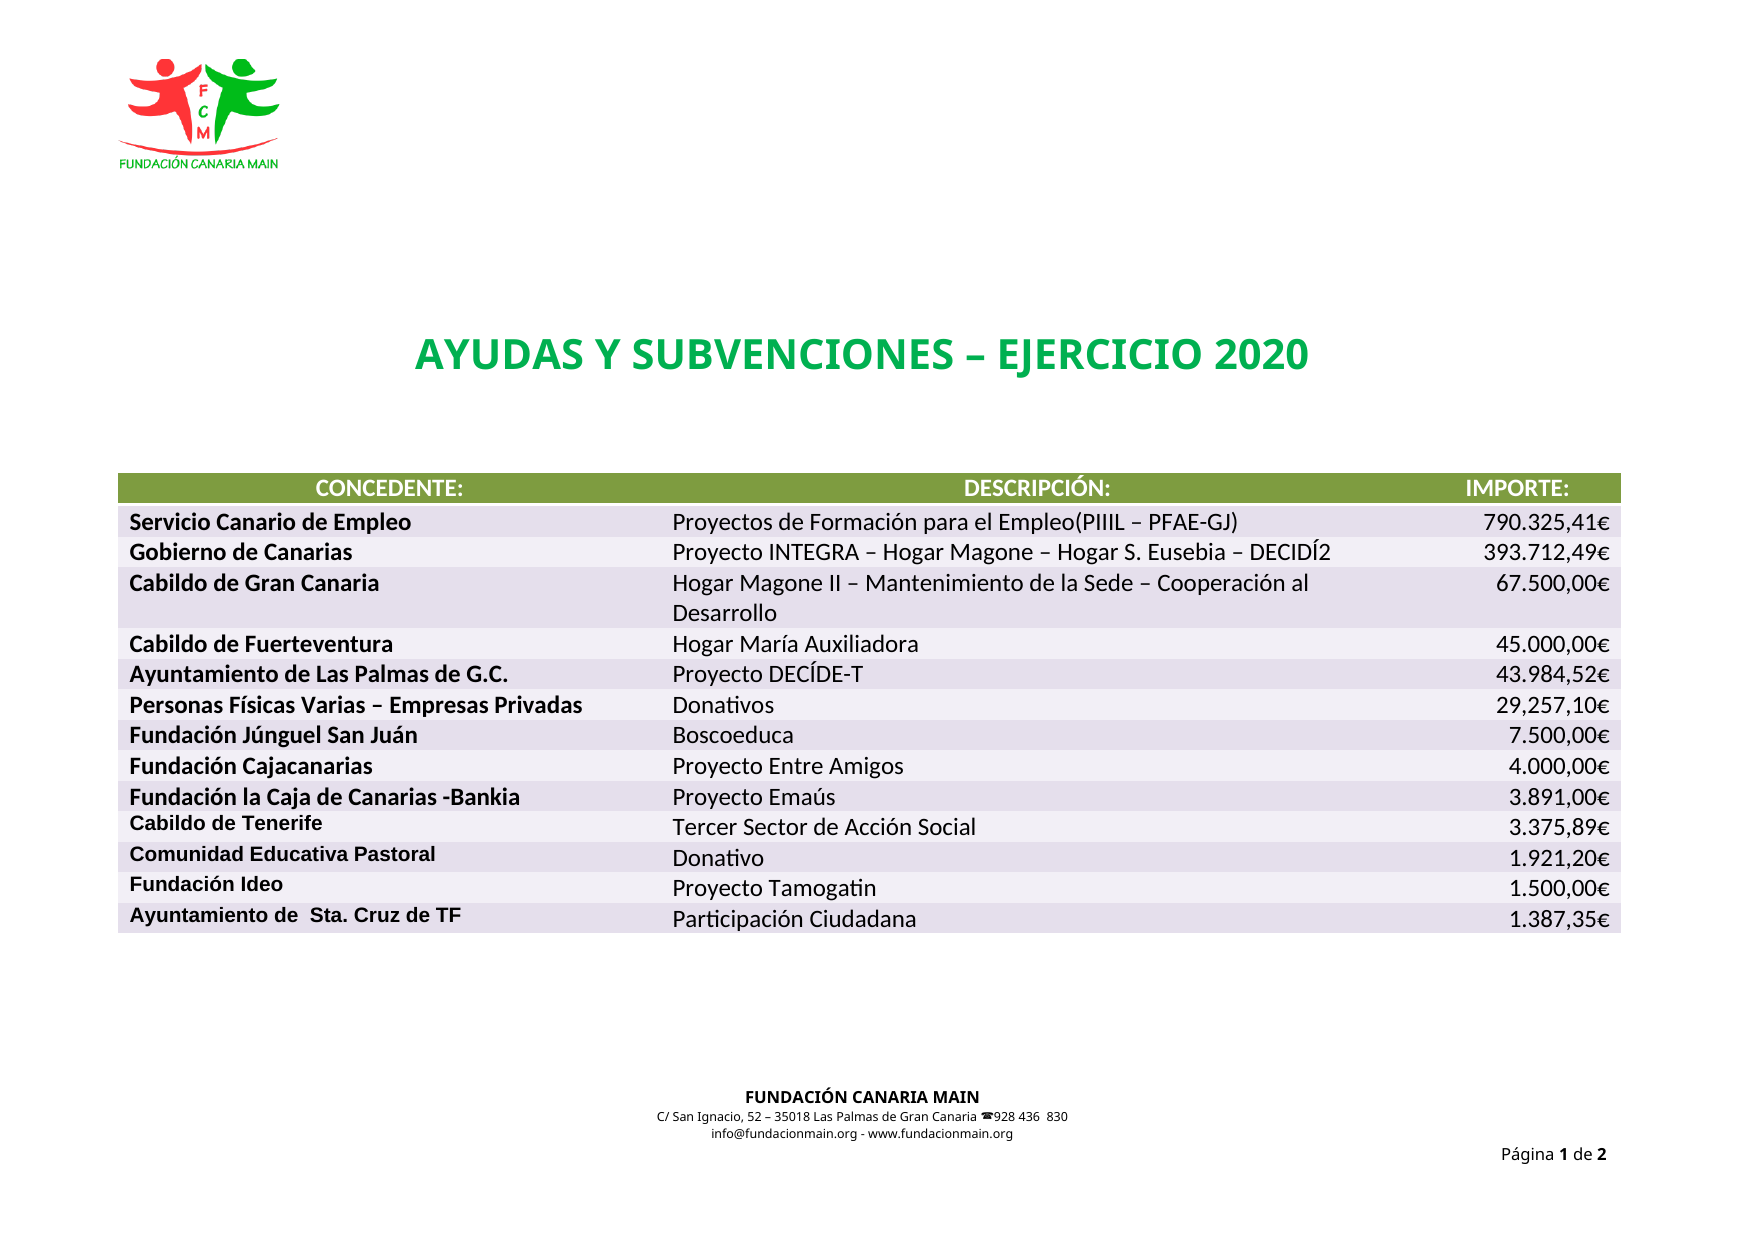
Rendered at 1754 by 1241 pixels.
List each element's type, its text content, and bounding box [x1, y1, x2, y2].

table_cell 393.712,49€ [1414, 537, 1621, 567]
table_cell Ayuntamiento de Sta. Cruz de TF [118, 903, 661, 933]
table_cell Hogar María Auxiliadora [661, 628, 1414, 659]
table_cell Donativo [661, 842, 1414, 872]
table_cell Fundación Júnguel San Juán [118, 720, 661, 750]
table_cell Cabildo de Gran Canaria [118, 567, 661, 628]
table_header DESCRIPCIÓN: [661, 473, 1414, 503]
table_cell 43.984,52€ [1414, 659, 1621, 689]
table_cell Gobierno de Canarias [118, 537, 661, 567]
table_cell 3.375,89€ [1414, 811, 1621, 842]
table_cell Fundación la Caja de Canarias -Bankia [118, 781, 661, 811]
text AYUDAS Y SUBVENCIONES – EJERCICIO 2020 [118, 325, 1606, 382]
table_cell Proyecto INTEGRA – Hogar Magone – Hogar S. Eusebia – DECIDÍ2 [661, 537, 1414, 567]
table_cell 1.921,20€ [1414, 842, 1621, 872]
table_header IMPORTE: [1414, 473, 1621, 503]
table_cell Proyecto Emaús [661, 781, 1414, 811]
table_cell 7.500,00€ [1414, 720, 1621, 750]
table_cell 67.500,00€ [1414, 567, 1621, 628]
table_cell Participación Ciudadana [661, 903, 1414, 933]
table_cell 29,257,10€ [1414, 689, 1621, 720]
table_cell Servicio Canario de Empleo [118, 506, 661, 537]
table_cell Fundación Cajacanarias [118, 750, 661, 781]
table_cell 790.325,41€ [1414, 506, 1621, 537]
table_cell Proyecto DECÍDE-T [661, 659, 1414, 689]
table_cell Proyectos de Formación para el Empleo(PIIIL – PFAE-GJ) [661, 506, 1414, 537]
table_cell Cabildo de Tenerife [118, 811, 661, 842]
table_cell Proyecto Tamogatin [661, 872, 1414, 903]
table_cell 45.000,00€ [1414, 628, 1621, 659]
table_cell Tercer Sector de Acción Social [661, 811, 1414, 842]
table_cell 1.500,00€ [1414, 872, 1621, 903]
table_cell Boscoeduca [661, 720, 1414, 750]
table_cell Proyecto Entre Amigos [661, 750, 1414, 781]
table_cell Fundación Ideo [118, 872, 661, 903]
table_cell Cabildo de Fuerteventura [118, 628, 661, 659]
table_cell Hogar Magone II – Mantenimiento de la Sede – Cooperación al Desarrollo [661, 567, 1414, 628]
table_cell Personas Físicas Varias – Empresas Privadas [118, 689, 661, 720]
table_cell Donativos [661, 689, 1414, 720]
table_cell Ayuntamiento de Las Palmas de G.C. [118, 659, 661, 689]
table_cell 1.387,35€ [1414, 903, 1621, 933]
table_header CONCEDENTE: [118, 473, 661, 503]
table_cell Comunidad Educativa Pastoral [118, 842, 661, 872]
table_cell 3.891,00€ [1414, 781, 1621, 811]
table_cell 4.000,00€ [1414, 750, 1621, 781]
